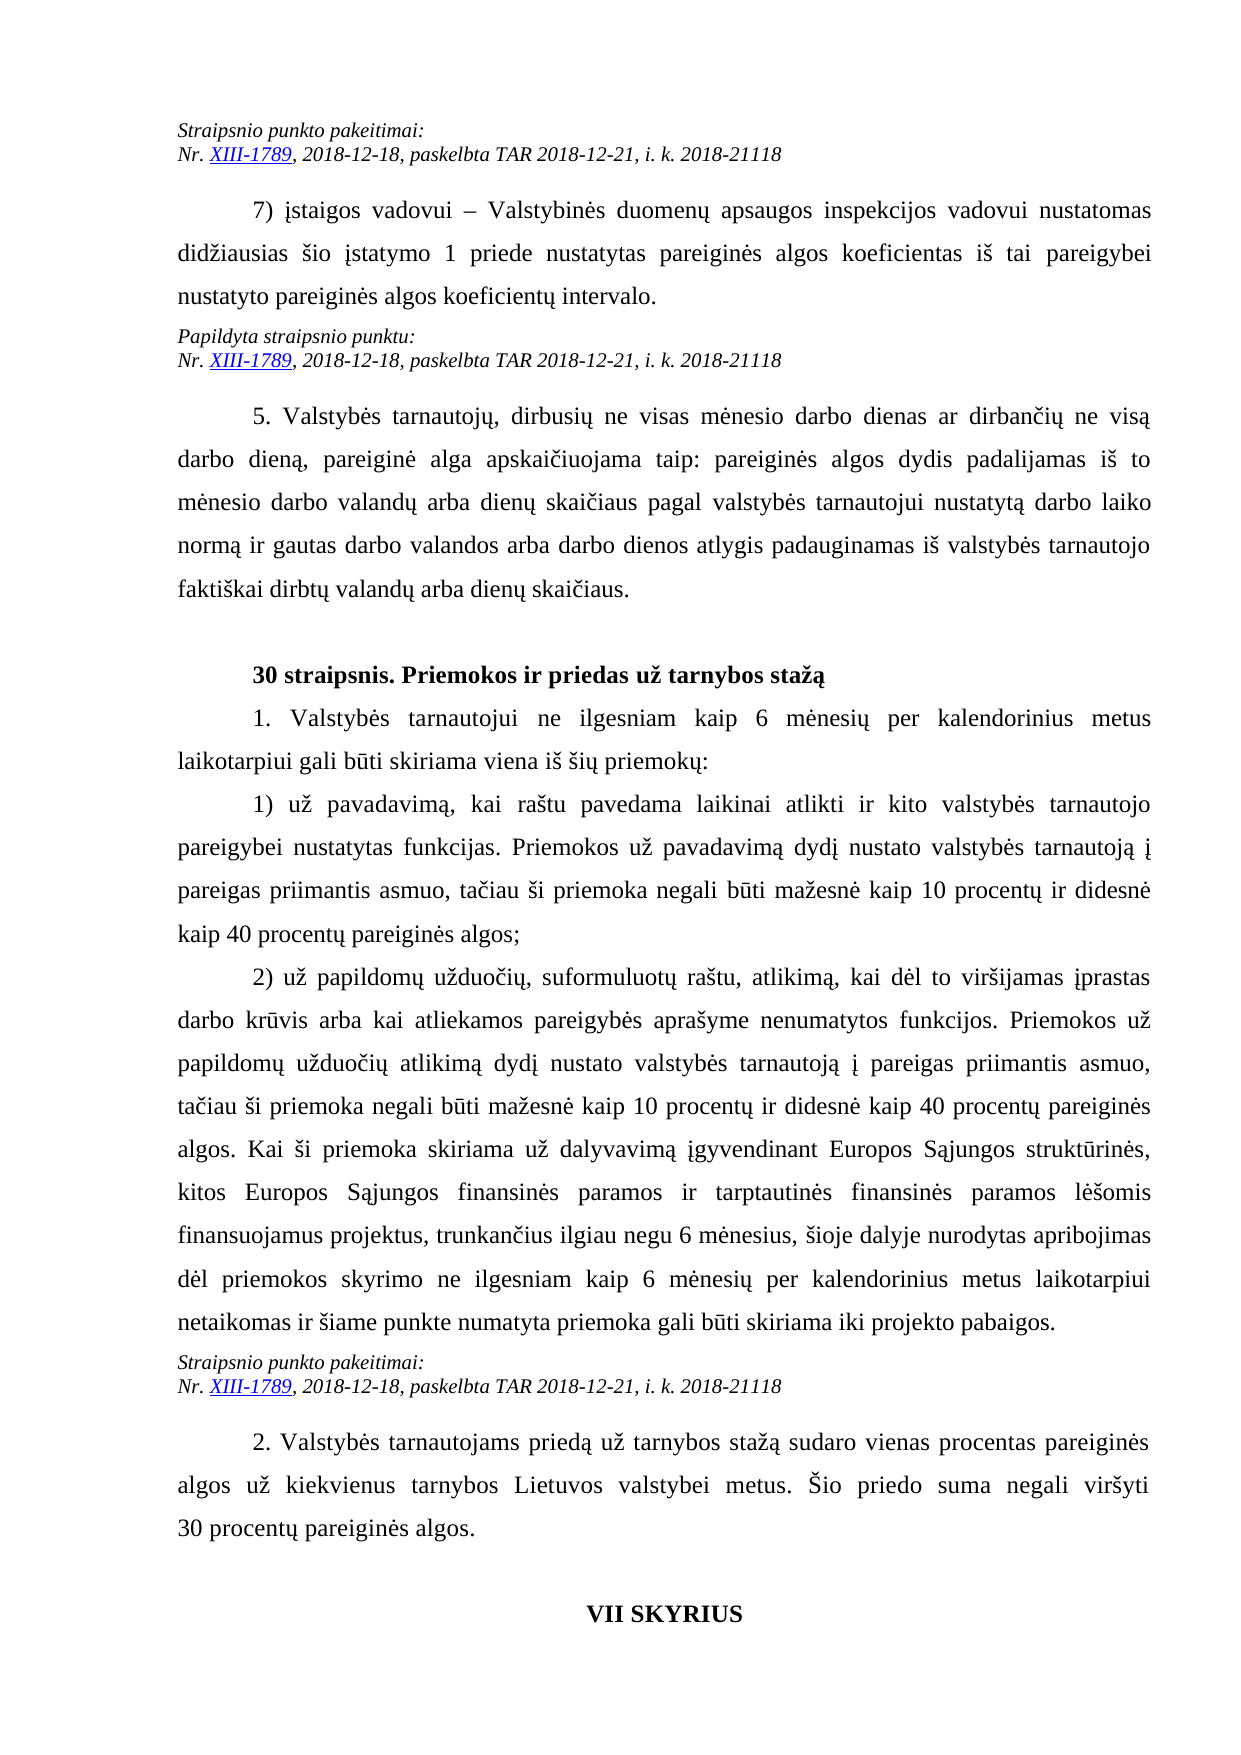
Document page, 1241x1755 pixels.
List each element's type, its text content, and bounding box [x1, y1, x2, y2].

text VII SKYRIUS [177, 1599, 1152, 1628]
text 2) už papildomų užduočių, suformuluotų raštu, atlikimą, kai dėl to viršijamas įprastas darbo krūvis arba kai atliekamos pareigybės aprašyme nenumatytos funkcijos. Priemokos už papildomų užduočių atlikimą dydį nustato valstybės tarnautoją į pareigas priimantis asmuo, tačiau ši priemoka negali būti mažesnė kaip 10 procentų ir didesnė kaip 40 procentų pareiginės algos. Kai ši priemoka skiriama už dalyvavimą įgyvendinant Europos Sąjungos struktūrinės, kitos Europos Sąjungos finansinės paramos ir tarptautinės finansinės paramos lėšomis finansuojamus projektus, trunkančius ilgiau negu 6 mėnesius, šioje dalyje nurodytas apribojimas dėl priemokos skyrimo ne ilgesniam kaip 6 mėnesių per kalendorinius metus laikotarpiui netaikomas ir šiame punkte numatyta priemoka gali būti skiriama iki projekto pabaigos. [177, 962, 1152, 1336]
text 2. Valstybės tarnautojams priedą už tarnybos stažą sudaro vienas procentas pareiginės algos už kiekvienus tarnybos Lietuvos valstybei metus. Šio priedo suma negali viršyti 30 procentų pareiginės algos. [177, 1427, 1152, 1542]
text 30 straipsnis. Priemokos ir priedas už tarnybos stažą [177, 660, 1152, 689]
text 1) už pavadavimą, kai raštu pavedama laikinai atlikti ir kito valstybės tarnautojo pareigybei nustatytas funkcijas. Priemokos už pavadavimą dydį nustato valstybės tarnautoją į pareigas priimantis asmuo, tačiau ši priemoka negali būti mažesnė kaip 10 procentų ir didesnė kaip 40 procentų pareiginės algos; [177, 789, 1152, 947]
text 1. Valstybės tarnautojui ne ilgesniam kaip 6 mėnesių per kalendorinius metus laikotarpiui gali būti skiriama viena iš šių priemokų: [177, 703, 1152, 775]
text Nr. XIII-1789, 2018-12-18, paskelbta TAR 2018-12-21, i. k. 2018-21118 [177, 142, 1152, 166]
text Straipsnio punkto pakeitimai: [177, 118, 1152, 142]
text 5. Valstybės tarnautojų, dirbusių ne visas mėnesio darbo dienas ar dirbančių ne visą darbo dieną, pareiginė alga apskaičiuojama taip: pareiginės algos dydis padalijamas iš to mėnesio darbo valandų arba dienų skaičiaus pagal valstybės tarnautojui nustatytą darbo laiko normą ir gautas darbo valandos arba darbo dienos atlygis padauginamas iš valstybės tarnautojo faktiškai dirbtų valandų arba dienų skaičiaus. [177, 401, 1152, 602]
text Nr. XIII-1789, 2018-12-18, paskelbta TAR 2018-12-21, i. k. 2018-21118 [177, 348, 1152, 372]
text Papildyta straipsnio punktu: [177, 324, 1152, 348]
text Nr. XIII-1789, 2018-12-18, paskelbta TAR 2018-12-21, i. k. 2018-21118 [177, 1374, 1152, 1398]
text Straipsnio punkto pakeitimai: [177, 1350, 1152, 1374]
text 7) įstaigos vadovui – Valstybinės duomenų apsaugos inspekcijos vadovui nustatomas didžiausias šio įstatymo 1 priede nustatytas pareiginės algos koeficientas iš tai pareigybei nustatyto pareiginės algos koeficientų intervalo. [177, 195, 1152, 310]
